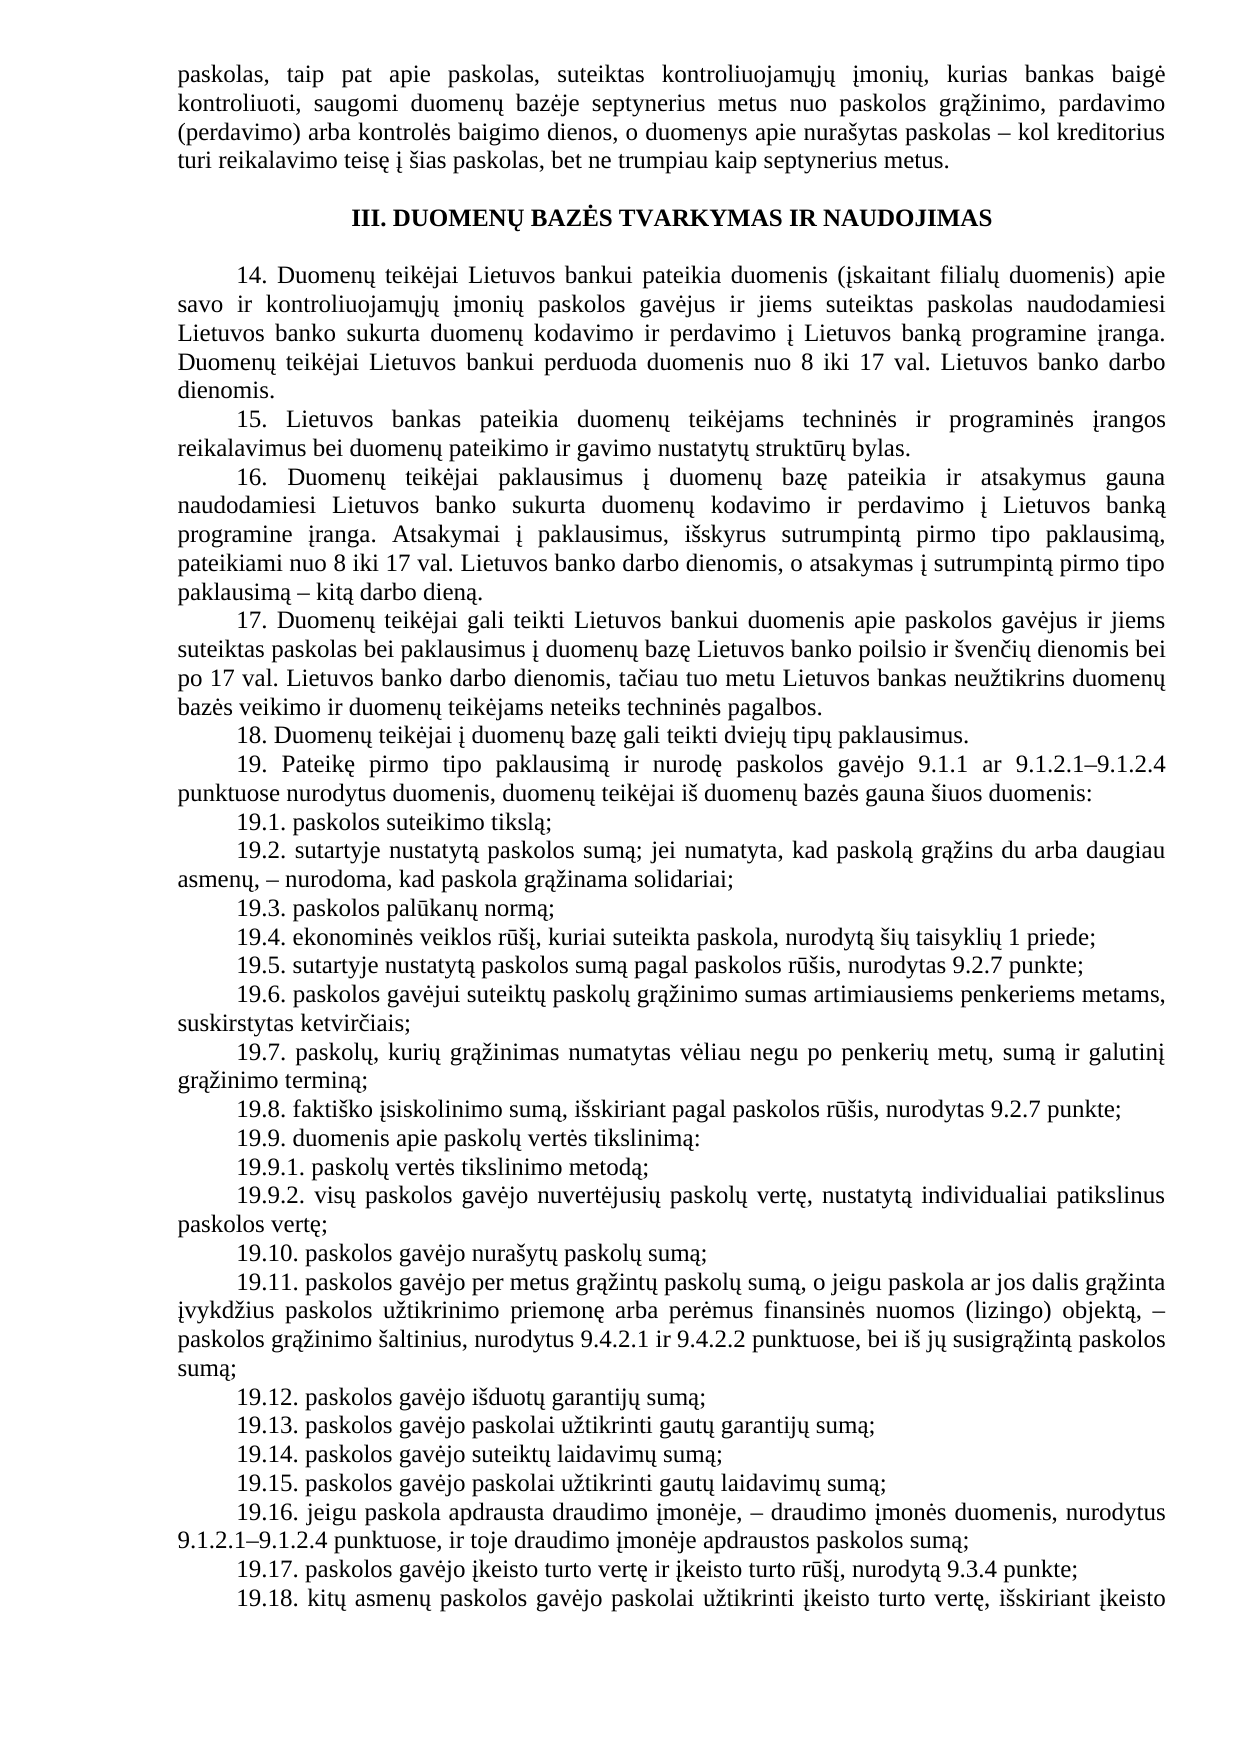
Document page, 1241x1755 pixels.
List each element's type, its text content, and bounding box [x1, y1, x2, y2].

text 19.5. sutartyje nustatytą paskolos sumą pagal paskolos rūšis, nurodytas 9.2.7 punkte; [177, 950, 1166, 979]
text 19. Pateikę pirmo tipo paklausimą ir nurodę paskolos gavėjo 9.1.1 ar 9.1.2.1–9.1.2.4 punktuose nurodytus duomenis, duomenų teikėjai iš duomenų bazės gauna šiuos duomenis: [177, 749, 1166, 807]
text 19.13. paskolos gavėjo paskolai užtikrinti gautų garantijų sumą; [177, 1410, 1166, 1439]
text 16. Duomenų teikėjai paklausimus į duomenų bazę pateikia ir atsakymus gauna naudodamiesi Lietuvos banko sukurta duomenų kodavimo ir perdavimo į Lietuvos banką programine įranga. Atsakymai į paklausimus, išskyrus sutrumpintą pirmo tipo paklausimą, pateikiami nuo 8 iki 17 val. Lietuvos banko darbo dienomis, o atsakymas į sutrumpintą pirmo tipo paklausimą – kitą darbo dieną. [177, 462, 1166, 605]
text 19.16. jeigu paskola apdrausta draudimo įmonėje, – draudimo įmonės duomenis, nurodytus 9.1.2.1–9.1.2.4 punktuose, ir toje draudimo įmonėje apdraustos paskolos sumą; [177, 1497, 1166, 1554]
text III. DUOMENŲ BAZĖS TVARKYMAS IR NAUDOJIMAS [177, 203, 1166, 232]
text 19.17. paskolos gavėjo įkeisto turto vertę ir įkeisto turto rūšį, nurodytą 9.3.4 punkte; [177, 1554, 1166, 1583]
text 19.8. faktiško įsiskolinimo sumą, išskiriant pagal paskolos rūšis, nurodytas 9.2.7 punkte; [177, 1094, 1166, 1123]
text 19.14. paskolos gavėjo suteiktų laidavimų sumą; [177, 1439, 1166, 1468]
text 19.3. paskolos palūkanų normą; [177, 893, 1166, 922]
text paskolas, taip pat apie paskolas, suteiktas kontroliuojamųjų įmonių, kurias bankas baigė kontroliuoti, saugomi duomenų bazėje septynerius metus nuo paskolos grąžinimo, pardavimo (perdavimo) arba kontrolės baigimo dienos, o duomenys apie nurašytas paskolas – kol kreditorius turi reikalavimo teisę į šias paskolas, bet ne trumpiau kaip septynerius metus. [177, 59, 1166, 174]
text 19.9.1. paskolų vertės tikslinimo metodą; [177, 1152, 1166, 1180]
text 15. Lietuvos bankas pateikia duomenų teikėjams techninės ir programinės įrangos reikalavimus bei duomenų pateikimo ir gavimo nustatytų struktūrų bylas. [177, 404, 1166, 462]
text 19.11. paskolos gavėjo per metus grąžintų paskolų sumą, o jeigu paskola ar jos dalis grąžinta įvykdžius paskolos užtikrinimo priemonę arba perėmus finansinės nuomos (lizingo) objektą, – paskolos grąžinimo šaltinius, nurodytus 9.4.2.1 ir 9.4.2.2 punktuose, bei iš jų susigrąžintą paskolos sumą; [177, 1267, 1166, 1382]
text 19.7. paskolų, kurių grąžinimas numatytas vėliau negu po penkerių metų, sumą ir galutinį grąžinimo terminą; [177, 1037, 1166, 1094]
text 19.9. duomenis apie paskolų vertės tikslinimą: [177, 1123, 1166, 1152]
text 19.1. paskolos suteikimo tikslą; [177, 807, 1166, 835]
text 18. Duomenų teikėjai į duomenų bazę gali teikti dviejų tipų paklausimus. [177, 720, 1166, 749]
text 19.12. paskolos gavėjo išduotų garantijų sumą; [177, 1382, 1166, 1410]
text 19.9.2. visų paskolos gavėjo nuvertėjusių paskolų vertę, nustatytą individualiai patikslinus paskolos vertę; [177, 1180, 1166, 1238]
text 19.18. kitų asmenų paskolos gavėjo paskolai užtikrinti įkeisto turto vertę, išskiriant įkeisto [177, 1583, 1166, 1612]
text 19.2. sutartyje nustatytą paskolos sumą; jei numatyta, kad paskolą grąžins du arba daugiau asmenų, – nurodoma, kad paskola grąžinama solidariai; [177, 835, 1166, 893]
text 19.6. paskolos gavėjui suteiktų paskolų grąžinimo sumas artimiausiems penkeriems metams, suskirstytas ketvirčiais; [177, 979, 1166, 1037]
text 14. Duomenų teikėjai Lietuvos bankui pateikia duomenis (įskaitant filialų duomenis) apie savo ir kontroliuojamųjų įmonių paskolos gavėjus ir jiems suteiktas paskolas naudodamiesi Lietuvos banko sukurta duomenų kodavimo ir perdavimo į Lietuvos banką programine įranga. Duomenų teikėjai Lietuvos bankui perduoda duomenis nuo 8 iki 17 val. Lietuvos banko darbo dienomis. [177, 260, 1166, 404]
text 19.15. paskolos gavėjo paskolai užtikrinti gautų laidavimų sumą; [177, 1468, 1166, 1497]
text 17. Duomenų teikėjai gali teikti Lietuvos bankui duomenis apie paskolos gavėjus ir jiems suteiktas paskolas bei paklausimus į duomenų bazę Lietuvos banko poilsio ir švenčių dienomis bei po 17 val. Lietuvos banko darbo dienomis, tačiau tuo metu Lietuvos bankas neužtikrins duomenų bazės veikimo ir duomenų teikėjams neteiks techninės pagalbos. [177, 605, 1166, 720]
text 19.10. paskolos gavėjo nurašytų paskolų sumą; [177, 1238, 1166, 1267]
text 19.4. ekonominės veiklos rūšį, kuriai suteikta paskola, nurodytą šių taisyklių 1 priede; [177, 922, 1166, 950]
